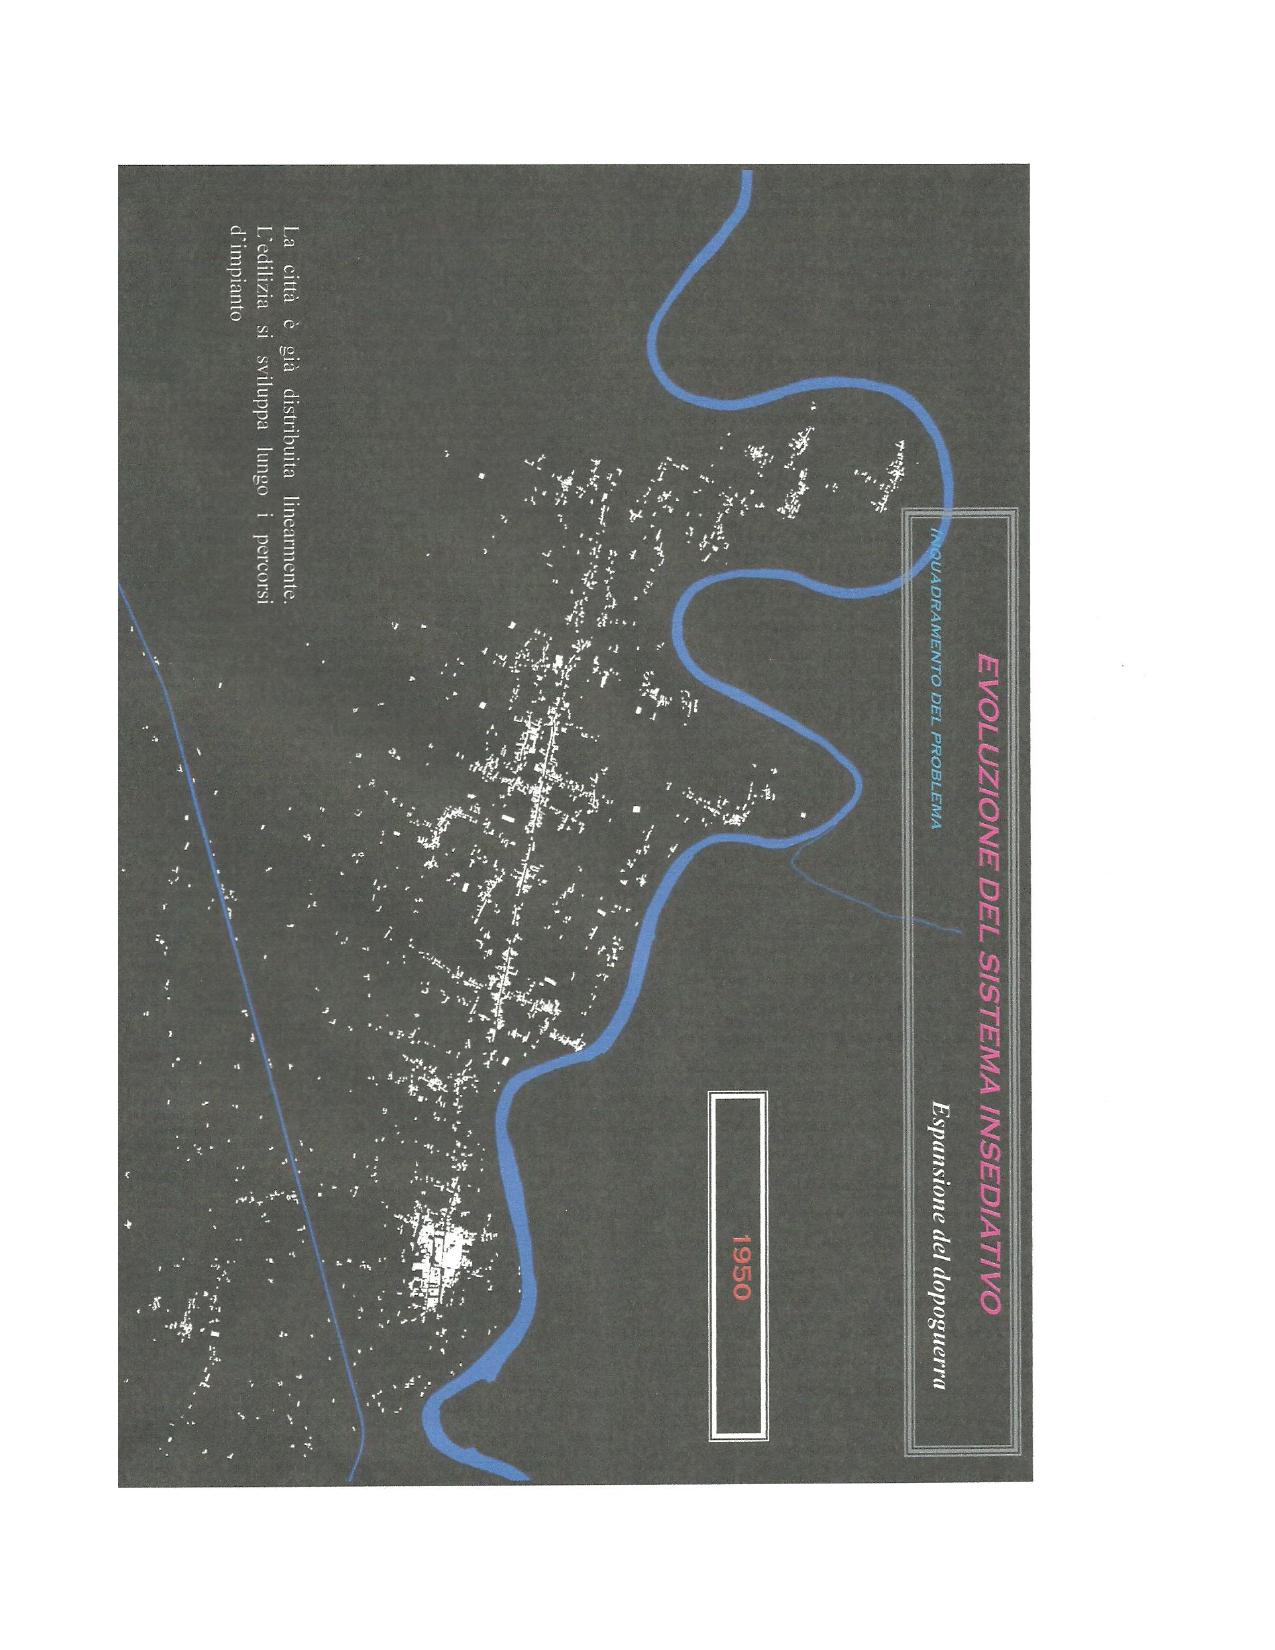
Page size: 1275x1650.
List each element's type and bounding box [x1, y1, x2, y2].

picture [118, 147, 1157, 1505]
